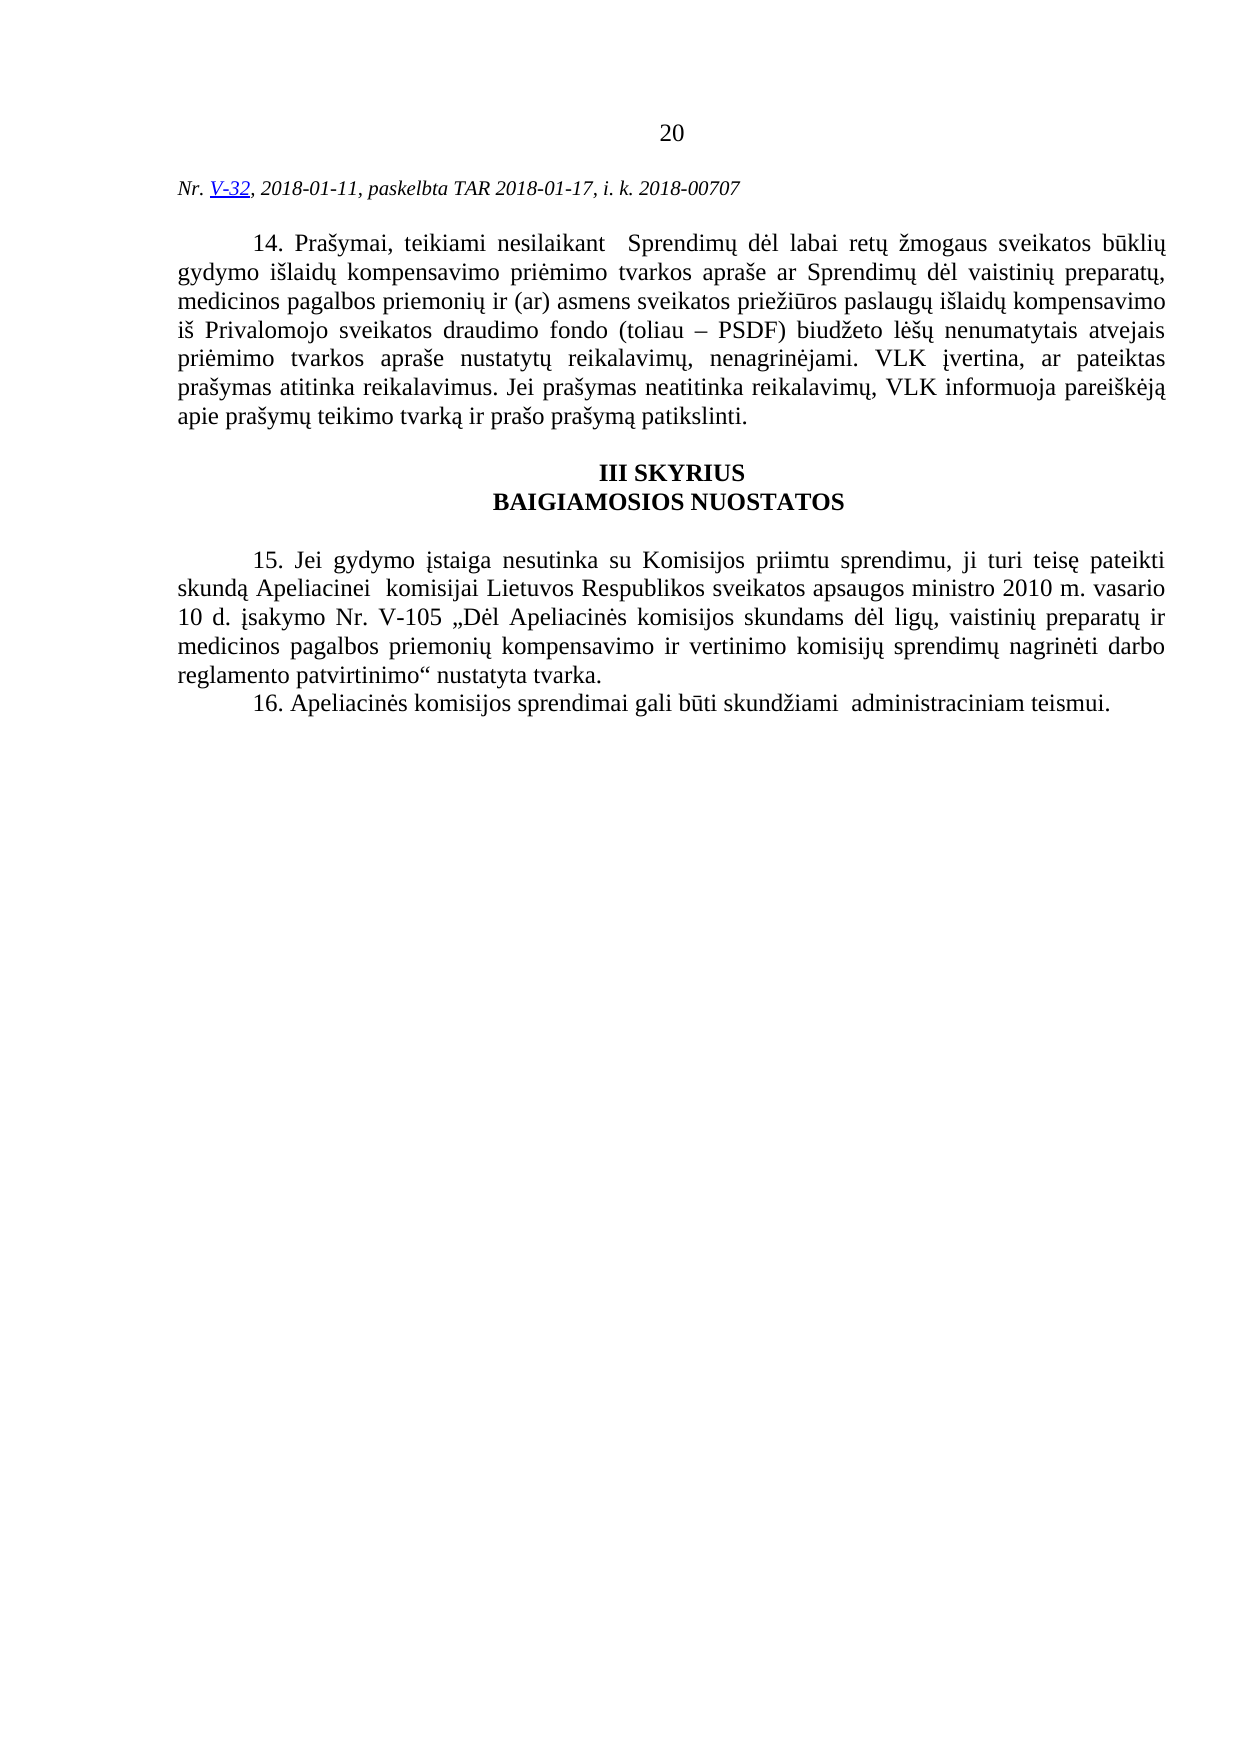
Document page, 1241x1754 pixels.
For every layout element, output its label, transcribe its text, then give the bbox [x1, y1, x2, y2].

text BAIGIAMOSIOS NUOSTATOS [177, 487, 1166, 516]
text Nr. V-32, 2018-01-11, paskelbta TAR 2018-01-17, i. k. 2018-00707 [177, 176, 1166, 200]
text 15. Jei gydymo įstaiga nesutinka su Komisijos priimtu sprendimu, ji turi teisę pateikti skundą Apeliacinei komisijai Lietuvos Respublikos sveikatos apsaugos ministro 2010 m. vasario 10 d. įsakymo Nr. V-105 „Dėl Apeliacinės komisijos skundams dėl ligų, vaistinių preparatų ir medicinos pagalbos priemonių kompensavimo ir vertinimo komisijų sprendimų nagrinėti darbo reglamento patvirtinimo“ nustatyta tvarka. [177, 545, 1166, 688]
text III SKYRIUS [177, 458, 1166, 487]
text 16. Apeliacinės komisijos sprendimai gali būti skundžiami administraciniam teismui. [177, 688, 1166, 717]
text 14. Prašymai, teikiami nesilaikant Sprendimų dėl labai retų žmogaus sveikatos būklių gydymo išlaidų kompensavimo priėmimo tvarkos apraše ar Sprendimų dėl vaistinių preparatų, medicinos pagalbos priemonių ir (ar) asmens sveikatos priežiūros paslaugų išlaidų kompensavimo iš Privalomojo sveikatos draudimo fondo (toliau – PSDF) biudžeto lėšų nenumatytais atvejais priėmimo tvarkos apraše nustatytų reikalavimų, nenagrinėjami. VLK įvertina, ar pateiktas prašymas atitinka reikalavimus. Jei prašymas neatitinka reikalavimų, VLK informuoja pareiškėją apie prašymų teikimo tvarką ir prašo prašymą patikslinti. [177, 228, 1166, 430]
